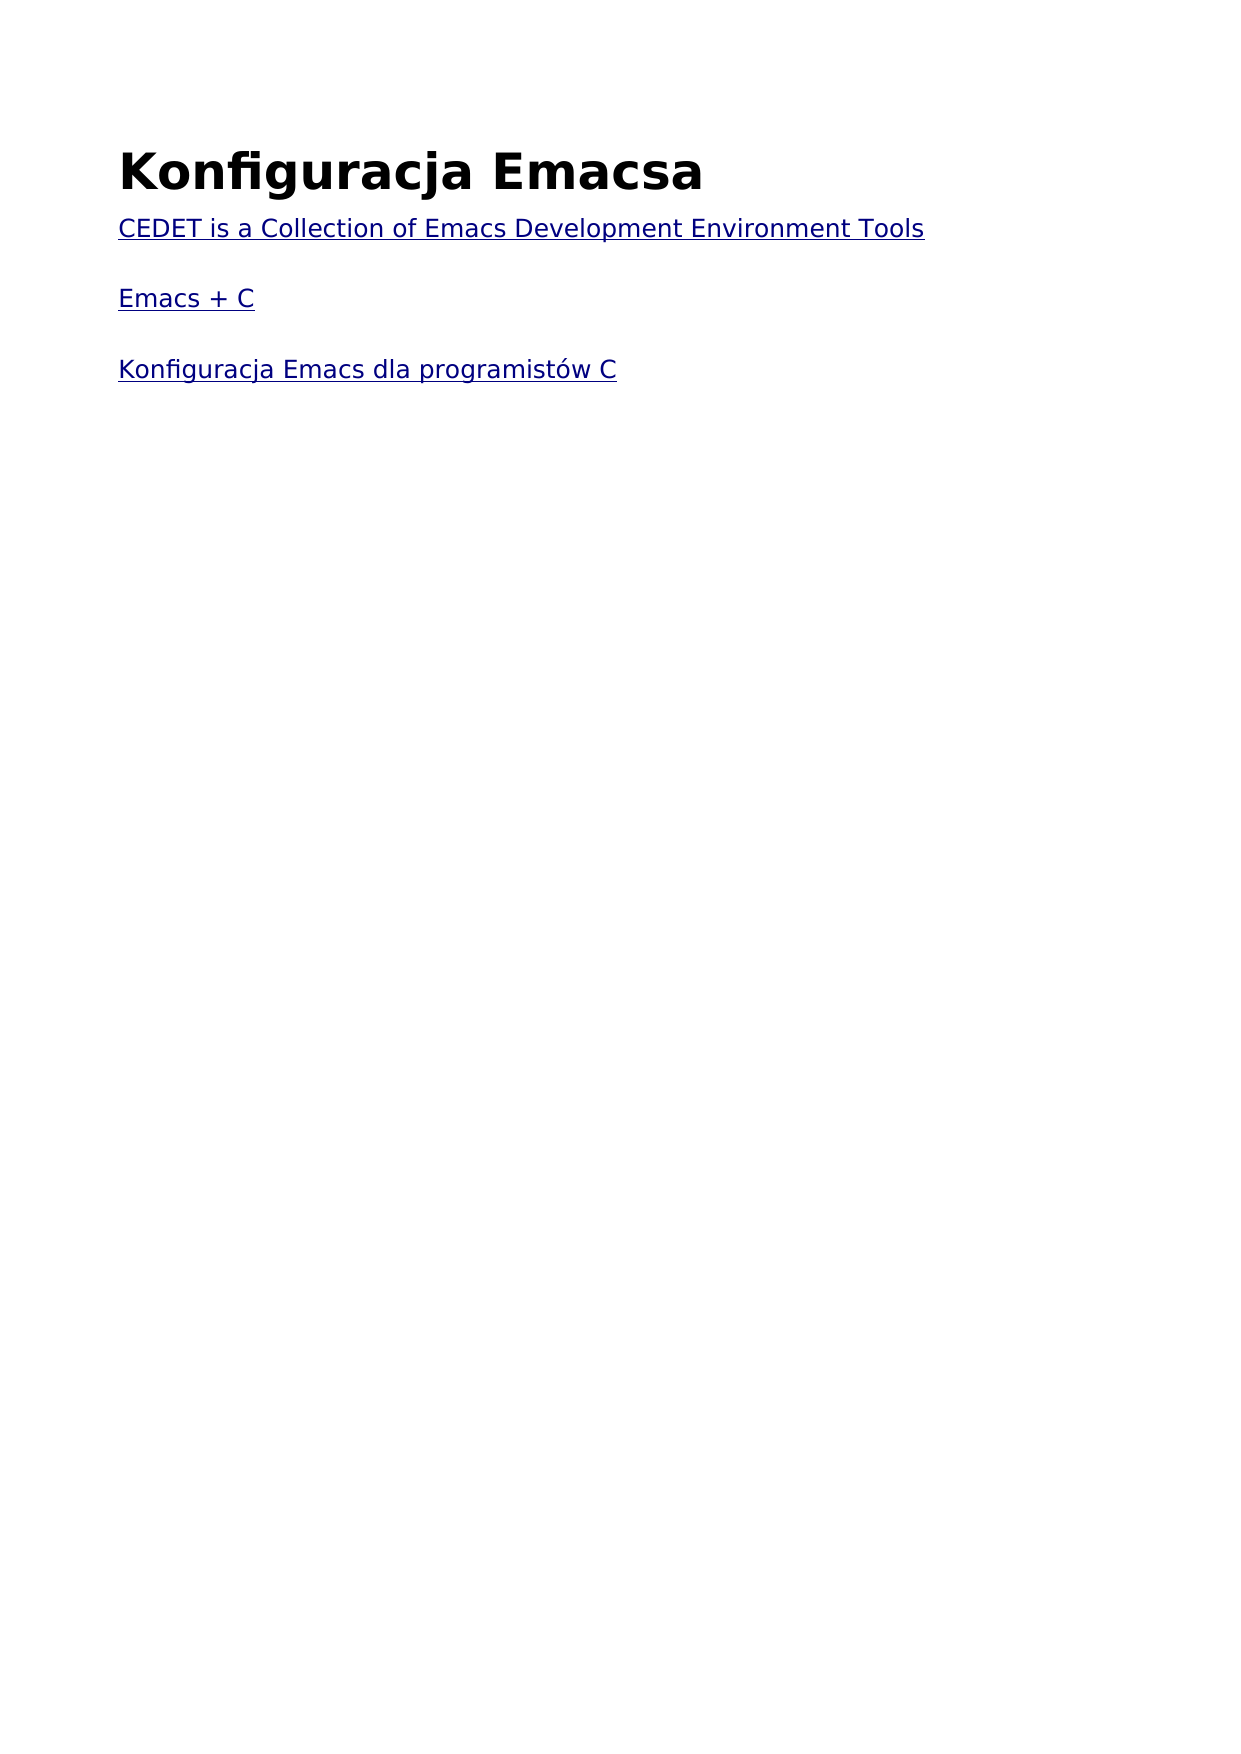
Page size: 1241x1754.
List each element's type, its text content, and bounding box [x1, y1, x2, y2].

text CEDET is a Collection of Emacs Development Environment Tools [118, 214, 1122, 272]
text Emacs + C [118, 285, 1122, 343]
text Konfiguracja Emacs dla programistów C [118, 356, 1122, 414]
subtitle Konfiguracja Emacsa [118, 143, 1122, 201]
